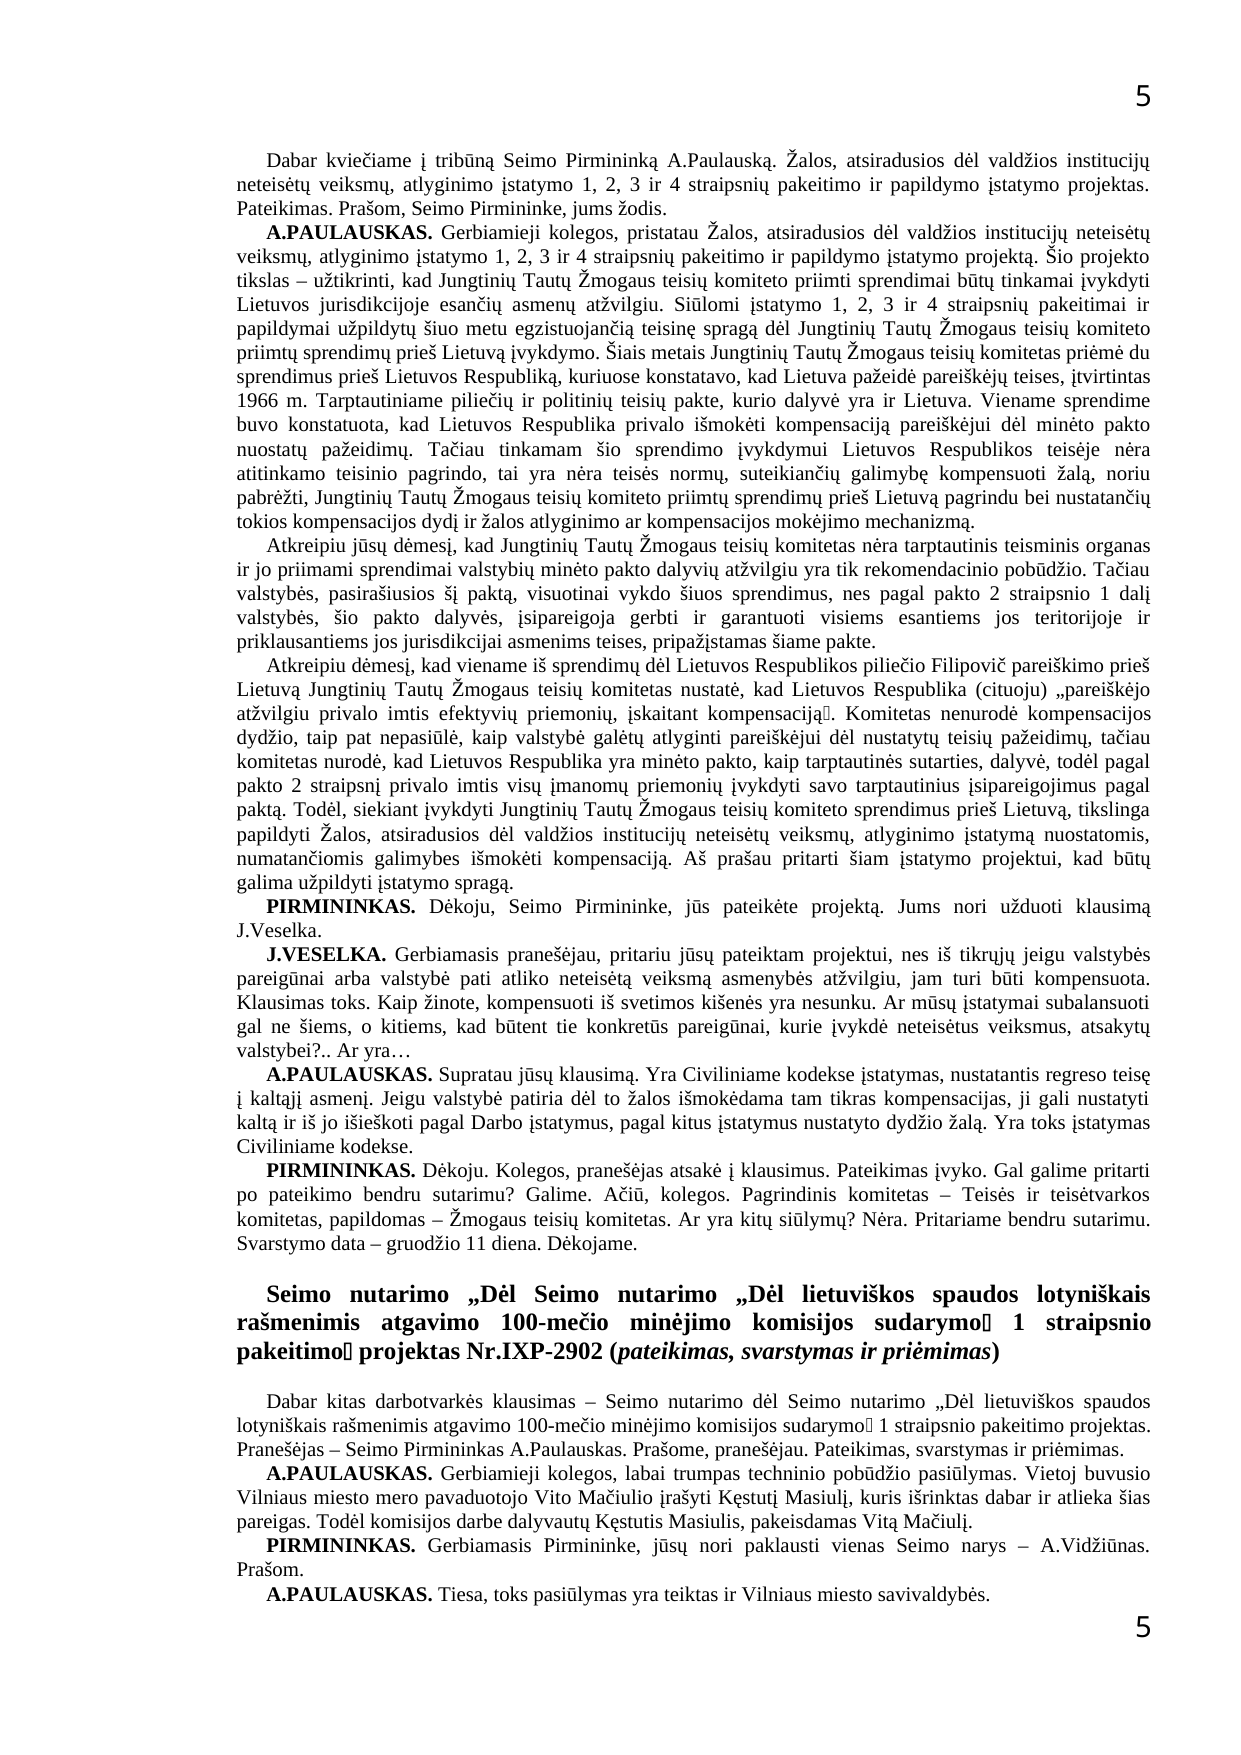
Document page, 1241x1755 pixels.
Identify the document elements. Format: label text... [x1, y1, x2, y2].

text PIRMININKAS. Gerbiamasis Pirmininke, jūsų nori paklausti vienas Seimo narys – A.Vidžiūnas. Prašom. [236, 1533, 1152, 1581]
text Seimo nutarimo „Dėl Seimo nutarimo „Dėl lietuviškos spaudos lotyniškais rašmenimis atgavimo 100-mečio minėjimo komisijos sudarymo 1 straipsnio pakeitimo projektas Nr.IXP-2902 (pateikimas, svarstymas ir priėmimas) [236, 1279, 1152, 1365]
text A.PAULAUSKAS. Gerbiamieji kolegos, pristatau Žalos, atsiradusios dėl valdžios institucijų neteisėtų veiksmų, atlyginimo įstatymo 1, 2, 3 ir 4 straipsnių pakeitimo ir papildymo įstatymo projektą. Šio projekto tikslas – užtikrinti, kad Jungtinių Tautų Žmogaus teisių komiteto priimti sprendimai būtų tinkamai įvykdyti Lietuvos jurisdikcijoje esančių asmenų atžvilgiu. Siūlomi įstatymo 1, 2, 3 ir 4 straipsnių pakeitimai ir papildymai užpildytų šiuo metu egzistuojančią teisinę spragą dėl Jungtinių Tautų Žmogaus teisių komiteto priimtų sprendimų prieš Lietuvą įvykdymo. Šiais metais Jungtinių Tautų Žmogaus teisių komitetas priėmė du sprendimus prieš Lietuvos Respubliką, kuriuose konstatavo, kad Lietuva pažeidė pareiškėjų teises, įtvirtintas 1966 m. Tarptautiniame piliečių ir politinių teisių pakte, kurio dalyvė yra ir Lietuva. Viename sprendime buvo konstatuota, kad Lietuvos Respublika privalo išmokėti kompensaciją pareiškėjui dėl minėto pakto nuostatų pažeidimų. Tačiau tinkamam šio sprendimo įvykdymui Lietuvos Respublikos teisėje nėra atitinkamo teisinio pagrindo, tai yra nėra teisės normų, suteikiančių galimybę kompensuoti žalą, noriu pabrėžti, Jungtinių Tautų Žmogaus teisių komiteto priimtų sprendimų prieš Lietuvą pagrindu bei nustatančių tokios kompensacijos dydį ir žalos atlyginimo ar kompensacijos mokėjimo mechanizmą. [236, 220, 1152, 533]
text A.PAULAUSKAS. Gerbiamieji kolegos, labai trumpas techninio pobūdžio pasiūlymas. Vietoj buvusio Vilniaus miesto mero pavaduotojo Vito Mačiulio įrašyti Kęstutį Masiulį, kuris išrinktas dabar ir atlieka šias pareigas. Todėl komisijos darbe dalyvautų Kęstutis Masiulis, pakeisdamas Vitą Mačiulį. [236, 1461, 1152, 1533]
text A.PAULAUSKAS. Supratau jūsų klausimą. Yra Civiliniame kodekse įstatymas, nustatantis regreso teisę į kaltąjį asmenį. Jeigu valstybė patiria dėl to žalos išmokėdama tam tikras kompensacijas, ji gali nustatyti kaltą ir iš jo išieškoti pagal Darbo įstatymus, pagal kitus įstatymus nustatyto dydžio žalą. Yra toks įstatymas Civiliniame kodekse. [236, 1062, 1152, 1158]
text Atkreipiu dėmesį, kad viename iš sprendimų dėl Lietuvos Respublikos piliečio Filipovič pareiškimo prieš Lietuvą Jungtinių Tautų Žmogaus teisių komitetas nustatė, kad Lietuvos Respublika (cituoju) „pareiškėjo atžvilgiu privalo imtis efektyvių priemonių, įskaitant kompensaciją. Komitetas nenurodė kompensacijos dydžio, taip pat nepasiūlė, kaip valstybė galėtų atlyginti pareiškėjui dėl nustatytų teisių pažeidimų, tačiau komitetas nurodė, kad Lietuvos Respublika yra minėto pakto, kaip tarptautinės sutarties, dalyvė, todėl pagal pakto 2 straipsnį privalo imtis visų įmanomų priemonių įvykdyti savo tarptautinius įsipareigojimus pagal paktą. Todėl, siekiant įvykdyti Jungtinių Tautų Žmogaus teisių komiteto sprendimus prieš Lietuvą, tikslinga papildyti Žalos, atsiradusios dėl valdžios institucijų neteisėtų veiksmų, atlyginimo įstatymą nuostatomis, numatančiomis galimybes išmokėti kompensaciją. Aš prašau pritarti šiam įstatymo projektui, kad būtų galima užpildyti įstatymo spragą. [236, 653, 1152, 894]
text PIRMININKAS. Dėkoju. Kolegos, pranešėjas atsakė į klausimus. Pateikimas įvyko. Gal galime pritarti po pateikimo bendru sutarimu? Galime. Ačiū, kolegos. Pagrindinis komitetas – Teisės ir teisėtvarkos komitetas, papildomas – Žmogaus teisių komitetas. Ar yra kitų siūlymų? Nėra. Pritariame bendru sutarimu. Svarstymo data – gruodžio 11 diena. Dėkojame. [236, 1158, 1152, 1254]
text Dabar kitas darbotvarkės klausimas – Seimo nutarimo dėl Seimo nutarimo „Dėl lietuviškos spaudos lotyniškais rašmenimis atgavimo 100-mečio minėjimo komisijos sudarymo 1 straipsnio pakeitimo projektas. Pranešėjas – Seimo Pirmininkas A.Paulauskas. Prašome, pranešėjau. Pateikimas, svarstymas ir priėmimas. [236, 1389, 1152, 1461]
text A.PAULAUSKAS. Tiesa, toks pasiūlymas yra teiktas ir Vilniaus miesto savivaldybės. [236, 1581, 1152, 1606]
text PIRMININKAS. Dėkoju, Seimo Pirmininke, jūs pateikėte projektą. Jums nori užduoti klausimą J.Veselka. [236, 894, 1152, 942]
text J.VESELKA. Gerbiamasis pranešėjau, pritariu jūsų pateiktam projektui, nes iš tikrųjų jeigu valstybės pareigūnai arba valstybė pati atliko neteisėtą veiksmą asmenybės atžvilgiu, jam turi būti kompensuota. Klausimas toks. Kaip žinote, kompensuoti iš svetimos kišenės yra nesunku. Ar mūsų įstatymai subalansuoti gal ne šiems, o kitiems, kad būtent tie konkretūs pareigūnai, kurie įvykdė neteisėtus veiksmus, atsakytų valstybei?.. Ar yra… [236, 942, 1152, 1062]
text Dabar kviečiame į tribūną Seimo Pirmininką A.Paulauską. Žalos, atsiradusios dėl valdžios institucijų neteisėtų veiksmų, atlyginimo įstatymo 1, 2, 3 ir 4 straipsnių pakeitimo ir papildymo įstatymo projektas. Pateikimas. Prašom, Seimo Pirmininke, jums žodis. [236, 148, 1152, 220]
text Atkreipiu jūsų dėmesį, kad Jungtinių Tautų Žmogaus teisių komitetas nėra tarptautinis teisminis organas ir jo priimami sprendimai valstybių minėto pakto dalyvių atžvilgiu yra tik rekomendacinio pobūdžio. Tačiau valstybės, pasirašiusios šį paktą, visuotinai vykdo šiuos sprendimus, nes pagal pakto 2 straipsnio 1 dalį valstybės, šio pakto dalyvės, įsipareigoja gerbti ir garantuoti visiems esantiems jos teritorijoje ir priklausantiems jos jurisdikcijai asmenims teises, pripažįstamas šiame pakte. [236, 533, 1152, 653]
